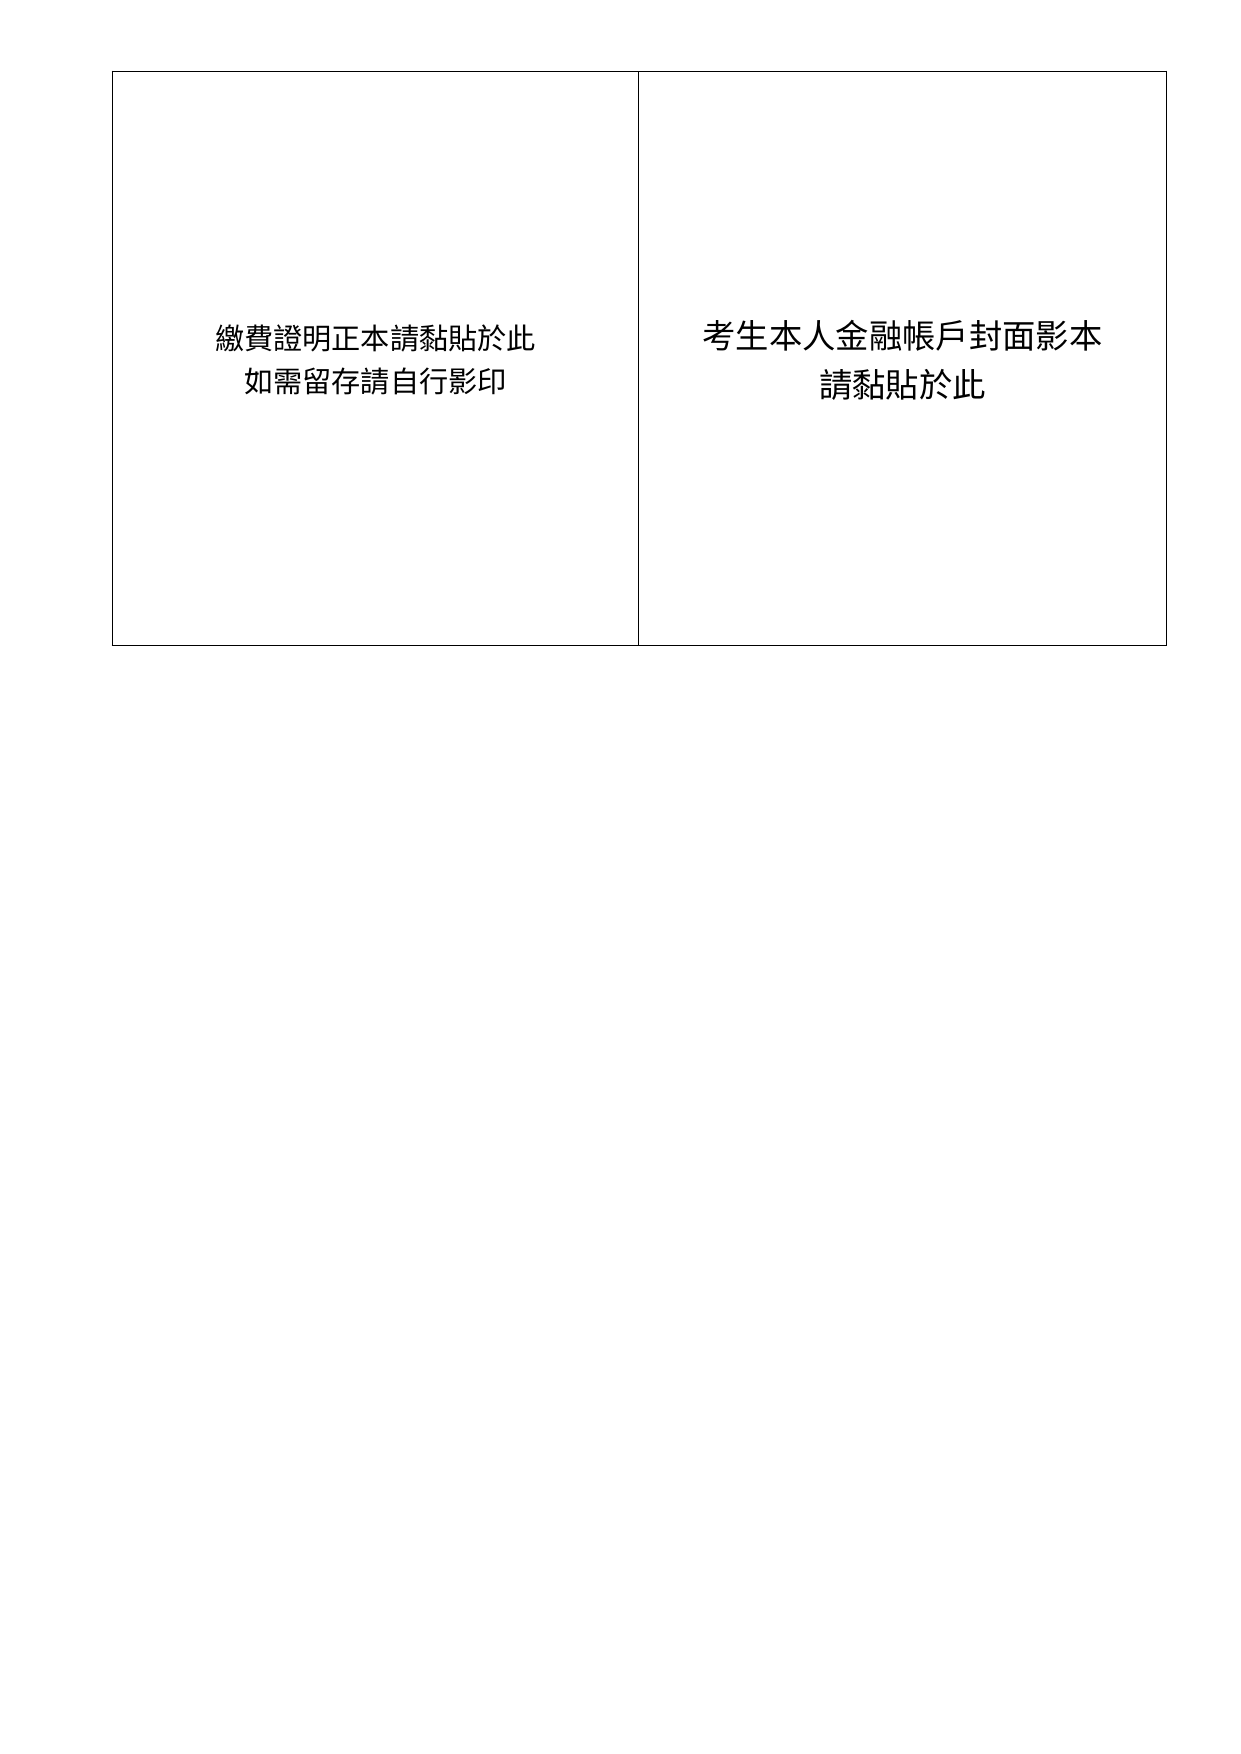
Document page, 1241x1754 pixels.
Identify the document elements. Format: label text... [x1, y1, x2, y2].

table_header 繳費證明正本請黏貼於此 如需留存請自行影印 [113, 72, 638, 645]
table_header 考生本人金融帳戶封面影本 請黏貼於此 [639, 72, 1166, 645]
